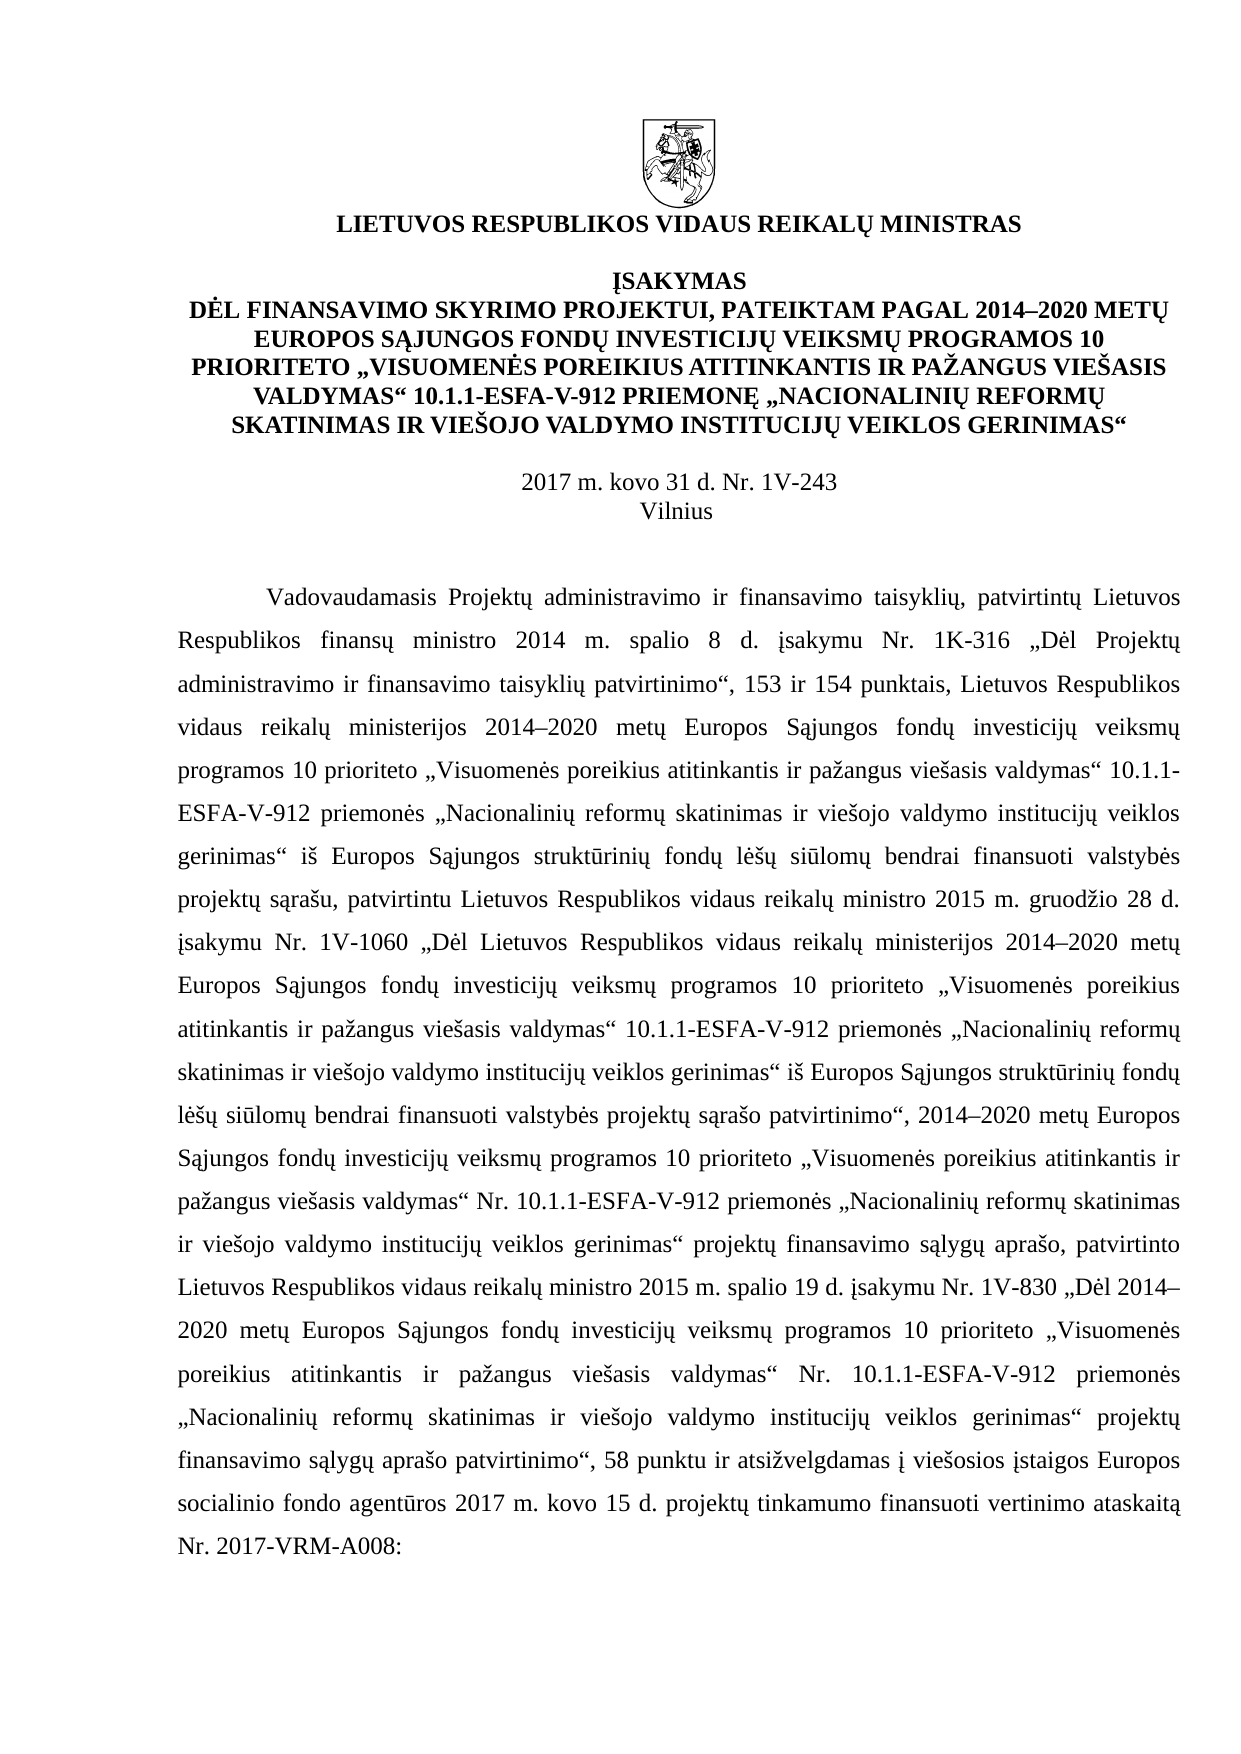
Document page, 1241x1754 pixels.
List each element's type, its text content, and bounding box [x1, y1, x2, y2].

text Vilnius [177, 496, 1181, 525]
text Vadovaudamasis Projektų administravimo ir finansavimo taisyklių, patvirtintų Lietuvos Respublikos finansų ministro 2014 m. spalio 8 d. įsakymu Nr. 1K-316 „Dėl Projektų administravimo ir finansavimo taisyklių patvirtinimo“, 153 ir 154 punktais, Lietuvos Respublikos vidaus reikalų ministerijos 2014–2020 metų Europos Sąjungos fondų investicijų veiksmų programos 10 prioriteto „Visuomenės poreikius atitinkantis ir pažangus viešasis valdymas“ 10.1.1-ESFA-V-912 priemonės „Nacionalinių reformų skatinimas ir viešojo valdymo institucijų veiklos gerinimas“ iš Europos Sąjungos struktūrinių fondų lėšų siūlomų bendrai finansuoti valstybės projektų sąrašu, patvirtintu Lietuvos Respublikos vidaus reikalų ministro 2015 m. gruodžio 28 d. įsakymu Nr. 1V-1060 „Dėl Lietuvos Respublikos vidaus reikalų ministerijos 2014–2020 metų Europos Sąjungos fondų investicijų veiksmų programos 10 prioriteto „Visuomenės poreikius atitinkantis ir pažangus viešasis valdymas“ 10.1.1-ESFA-V-912 priemonės „Nacionalinių reformų skatinimas ir viešojo valdymo institucijų veiklos gerinimas“ iš Europos Sąjungos struktūrinių fondų lėšų siūlomų bendrai finansuoti valstybės projektų sąrašo patvirtinimo“, 2014–2020 metų Europos Sąjungos fondų investicijų veiksmų programos 10 prioriteto „Visuomenės poreikius atitinkantis ir pažangus viešasis valdymas“ Nr. 10.1.1-ESFA-V-912 priemonės „Nacionalinių reformų skatinimas ir viešojo valdymo institucijų veiklos gerinimas“ projektų finansavimo sąlygų aprašo, patvirtinto Lietuvos Respublikos vidaus reikalų ministro 2015 m. spalio 19 d. įsakymu Nr. 1V-830 „Dėl 2014–2020 metų Europos Sąjungos fondų investicijų veiksmų programos 10 prioriteto „Visuomenės poreikius atitinkantis ir pažangus viešasis valdymas“ Nr. 10.1.1-ESFA-V-912 priemonės „Nacionalinių reformų skatinimas ir viešojo valdymo institucijų veiklos gerinimas“ projektų finansavimo sąlygų aprašo patvirtinimo“, 58 punktu ir atsižvelgdamas į viešosios įstaigos Europos socialinio fondo agentūros 2017 m. kovo 15 d. projektų tinkamumo finansuoti vertinimo ataskaitą Nr. 2017-VRM-A008: [177, 582, 1181, 1560]
text 2017 m. kovo 31 d. Nr. 1V-243 [177, 467, 1181, 496]
text ĮSAKYMAS [177, 266, 1181, 295]
text DĖL FINANSAVIMO SKYRIMO PROJEKTUI, PATEIKTAM PAGAL 2014–2020 METŲ EUROPOS SĄJUNGOS FONDŲ INVESTICIJŲ VEIKSMŲ PROGRAMOS 10 PRIORITETO „VISUOMENĖS POREIKIUS ATITINKANTIS IR PAŽANGUS VIEŠASIS VALDYMAS“ 10.1.1-ESFA-V-912 PRIEMONĘ „NACIONALINIŲ REFORMŲ SKATINIMAS IR VIEŠOJO VALDYMO INSTITUCIJŲ VEIKLOS GERINIMAS“ [177, 295, 1181, 439]
text LIETUVOS RESPUBLIKOS VIDAUS REIKALŲ MINISTRAS [177, 209, 1181, 237]
